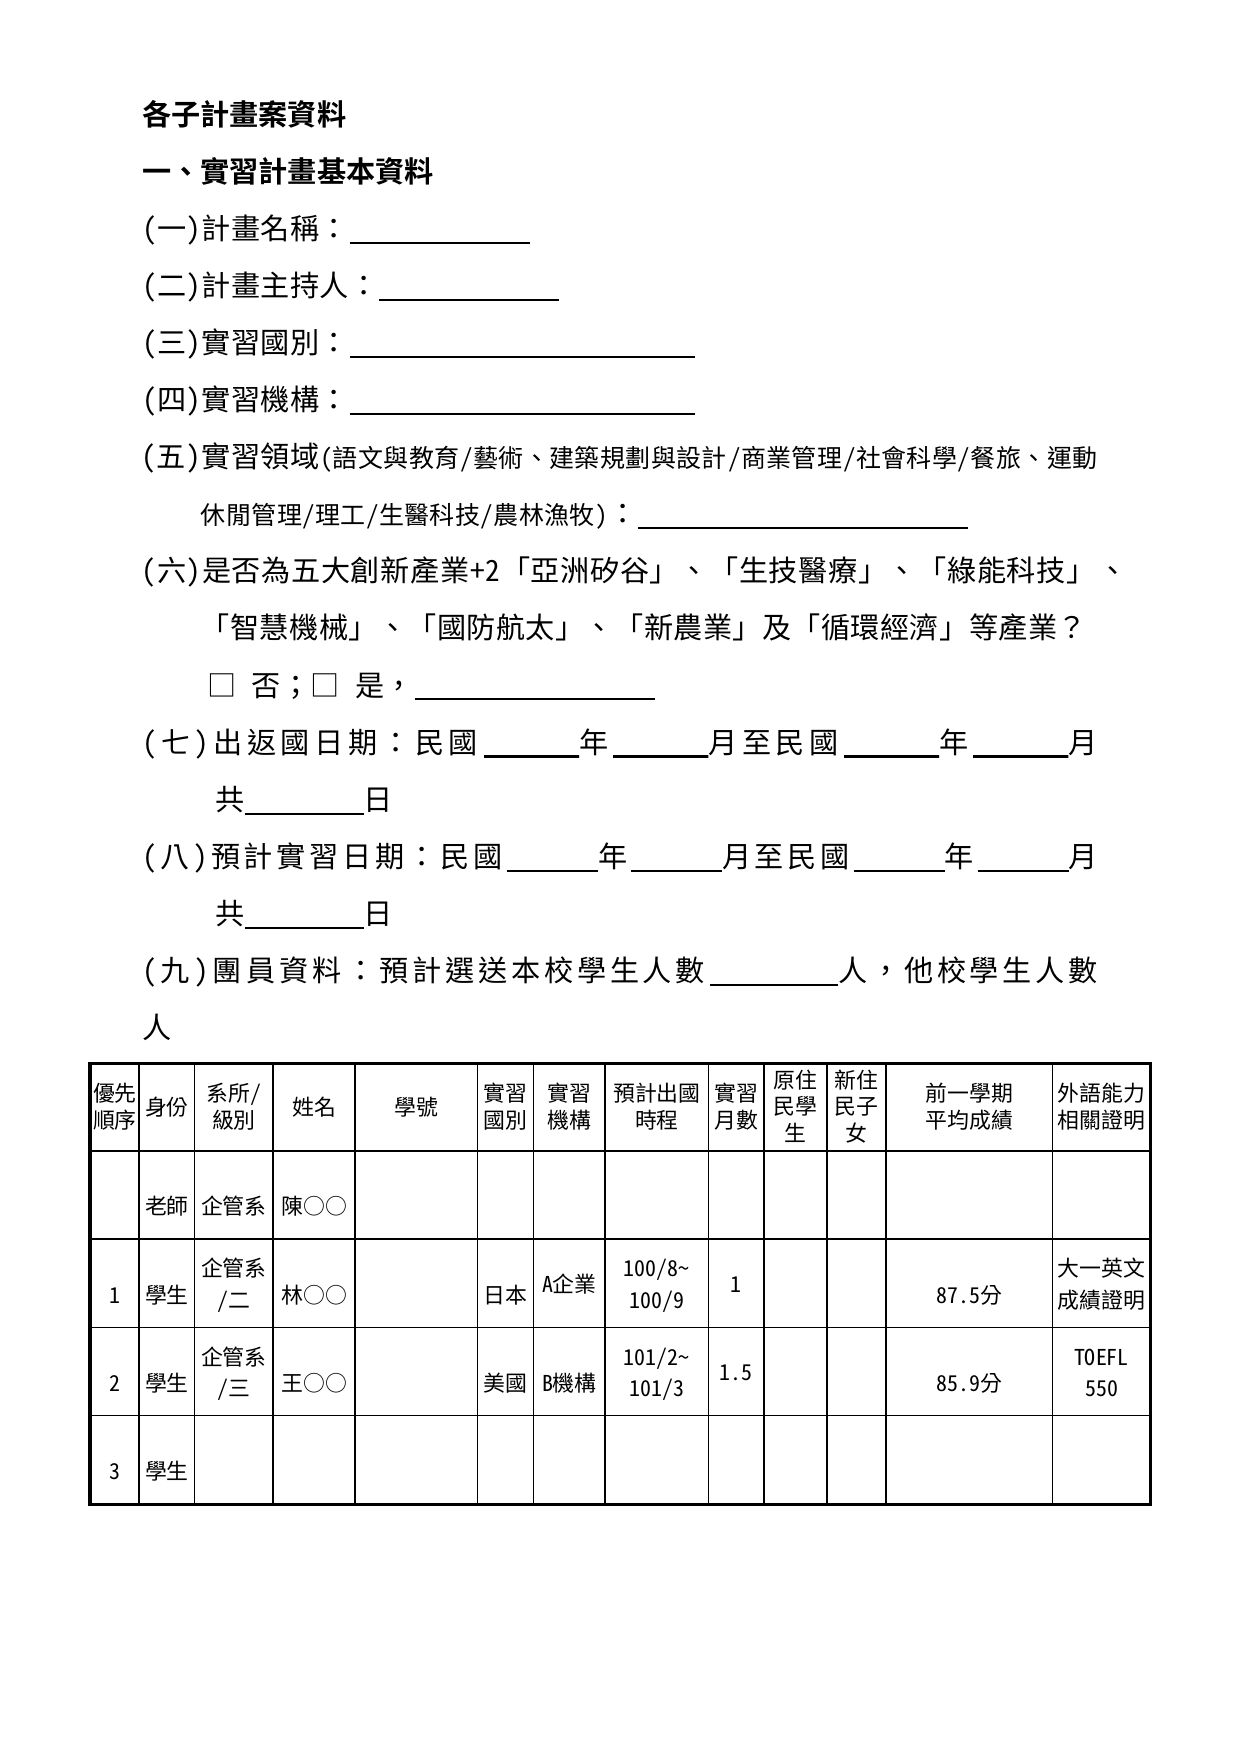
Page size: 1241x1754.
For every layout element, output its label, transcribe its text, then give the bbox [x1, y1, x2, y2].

table_cell [478, 1416, 533, 1503]
table_header 原住民學生 [765, 1065, 826, 1150]
table_cell [765, 1416, 826, 1503]
text (六)是否為五大創新產業+2「亞洲矽谷」、「生技醫療」、「綠能科技」、「智慧機械」、「國防航太」、「新農業」及「循環經濟」等產業？ [142, 548, 1098, 647]
table_cell 1 [92, 1240, 138, 1326]
table_cell [828, 1416, 885, 1503]
text (五)實習領域(語文與教育/藝術、建築規劃與設計/商業管理/社會科學/餐旅、運動休閒管理/理工/生醫科技/農林漁牧)： [142, 434, 1098, 533]
table_cell 87.5分 [887, 1240, 1052, 1326]
text (三)實習國別： [142, 319, 1098, 362]
table_cell [606, 1152, 708, 1238]
table_cell 老師 [140, 1152, 194, 1238]
table_header 新住民子女 [828, 1065, 885, 1150]
table_cell [765, 1240, 826, 1326]
table_header 身份 [140, 1065, 194, 1150]
table_cell 企管系 [195, 1152, 272, 1238]
text □ 否；□ 是， [192, 662, 1098, 704]
table_cell TOEFL 550 [1053, 1328, 1149, 1414]
table_cell [887, 1416, 1052, 1503]
table_cell [534, 1416, 604, 1503]
text (八)預計實習日期：民國 年 月至民國 年 月 共 日 [142, 833, 1098, 933]
text 一、實習計畫基本資料 [142, 148, 1098, 191]
table_cell 林○○ [274, 1240, 354, 1326]
table_cell [356, 1416, 477, 1503]
table_header 外語能力 相關證明 [1053, 1065, 1149, 1150]
text 各子計畫案資料 [142, 91, 1098, 133]
table_header 前一學期 平均成績 [887, 1065, 1052, 1150]
table_cell [765, 1328, 826, 1414]
table_cell 85.9分 [887, 1328, 1052, 1414]
table_cell 100/8~ 100/9 [606, 1240, 708, 1326]
table_cell [709, 1416, 763, 1503]
table_cell 學生 [140, 1240, 194, 1326]
table_cell 企管系 /三 [195, 1328, 272, 1414]
table_cell 1.5 [709, 1328, 763, 1414]
table_header 實習 機構 [534, 1065, 604, 1150]
table_cell [356, 1152, 477, 1238]
table_cell [765, 1152, 826, 1238]
table_cell [1053, 1152, 1149, 1238]
table_cell 日本 [478, 1240, 533, 1326]
table_header 實習 國別 [478, 1065, 533, 1150]
table_cell 陳○○ [274, 1152, 354, 1238]
table_header 實習 月數 [709, 1065, 763, 1150]
table_cell [887, 1152, 1052, 1238]
table_cell [195, 1416, 272, 1503]
table_cell [828, 1240, 885, 1326]
table_cell [606, 1416, 708, 1503]
table_cell [709, 1152, 763, 1238]
table_cell [828, 1328, 885, 1414]
table_cell 美國 [478, 1328, 533, 1414]
table_cell 2 [92, 1328, 138, 1414]
table_cell [92, 1152, 138, 1238]
table_cell [274, 1416, 354, 1503]
table_cell [1053, 1416, 1149, 1503]
table_cell 學生 [140, 1416, 194, 1503]
table_header 學號 [356, 1065, 477, 1150]
table_cell 企管系 /二 [195, 1240, 272, 1326]
table_cell 王○○ [274, 1328, 354, 1414]
table_header 預計出國 時程 [606, 1065, 708, 1150]
text (七)出返國日期：民國 年 月至民國 年 月 共 日 [142, 719, 1098, 818]
text (一)計畫名稱： [142, 205, 1098, 248]
table_cell A企業 [534, 1240, 604, 1326]
table_header 姓名 [274, 1065, 354, 1150]
table_cell 大一英文 成績證明 [1053, 1240, 1149, 1326]
table_cell [534, 1152, 604, 1238]
table_header 系所/ 級別 [195, 1065, 272, 1150]
table_cell 1 [709, 1240, 763, 1326]
table_cell B機構 [534, 1328, 604, 1414]
text (九)團員資料：預計選送本校學生人數 人，他校學生人數 人 [142, 947, 1098, 1047]
table_cell 3 [92, 1416, 138, 1503]
table_cell 學生 [140, 1328, 194, 1414]
text (四)實習機構： [142, 377, 1098, 419]
table_cell [356, 1240, 477, 1326]
text (二)計畫主持人： [142, 262, 1098, 305]
table_cell 101/2~ 101/3 [606, 1328, 708, 1414]
table_cell [478, 1152, 533, 1238]
table_cell [356, 1328, 477, 1414]
table_header 優先 順序 [92, 1065, 138, 1150]
table_cell [828, 1152, 885, 1238]
